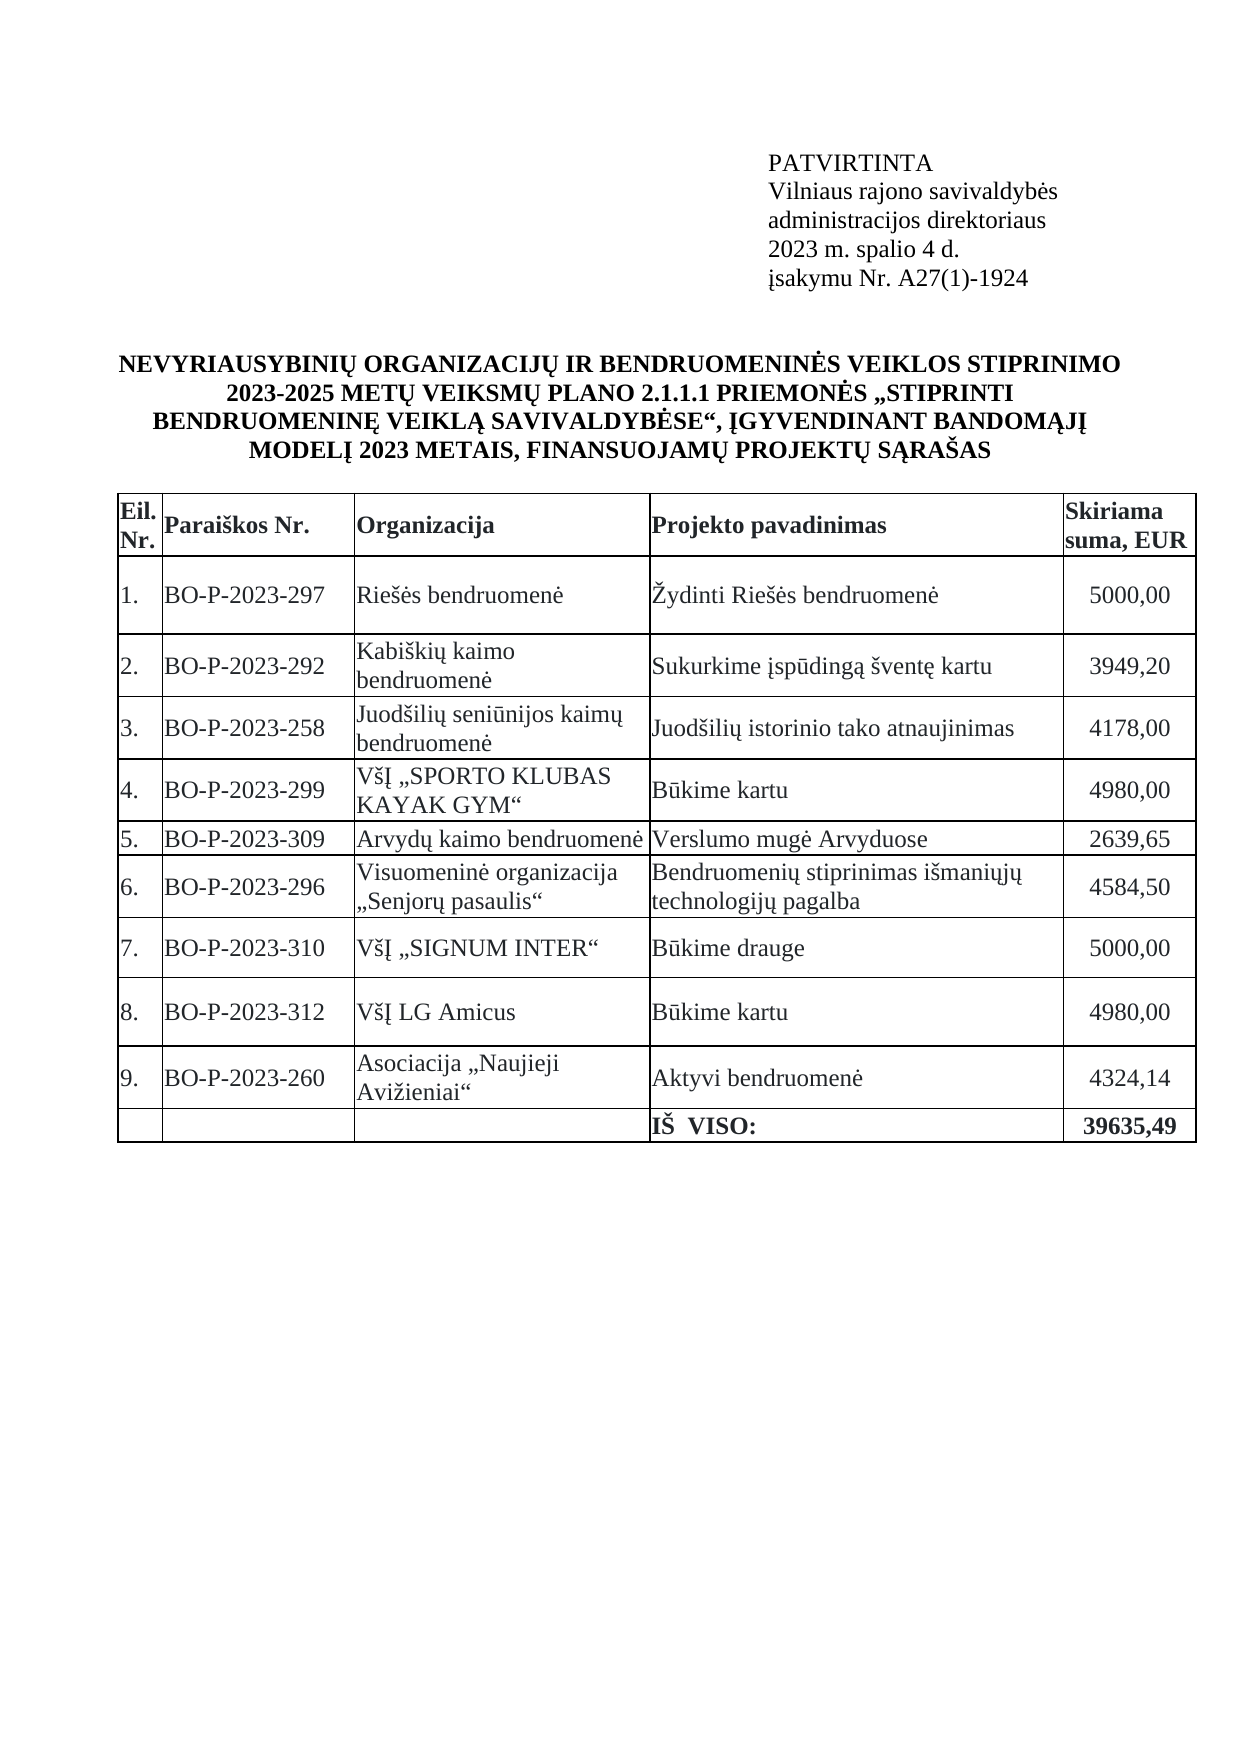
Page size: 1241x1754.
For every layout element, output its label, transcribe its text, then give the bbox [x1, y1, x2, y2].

table_cell BO-P-2023-309 [163, 822, 354, 854]
table_cell 4178,00 [1064, 697, 1195, 758]
table_cell [163, 1109, 354, 1141]
text NEVYRIAUSYBINIŲ ORGANIZACIJŲ IR BENDRUOMENINĖS VEIKLOS STIPRINIMO 2023-2025 METŲ VEIKSMŲ PLANO 2.1.1.1 PRIEMONĖS „STIPRINTI BENDRUOMENINĘ VEIKLĄ SAVIVALDYBĖSE“, ĮGYVENDINANT BANDOMĄJĮ MODELĮ 2023 METAIS, FINANSUOJAMŲ PROJEKTŲ SĄRAŠAS [118, 349, 1122, 464]
table_cell Juodšilių istorinio tako atnaujinimas [651, 697, 1063, 758]
table_header Skiriama suma, EUR [1064, 494, 1195, 555]
table_cell VšĮ „SPORTO KLUBAS KAYAK GYM“ [355, 760, 649, 820]
table_cell 5. [119, 822, 162, 854]
table_header Projekto pavadinimas [651, 494, 1063, 555]
text Vilniaus rajono savivaldybės [118, 176, 1122, 205]
table_cell Sukurkime įspūdingą šventę kartu [651, 635, 1063, 696]
table_header Paraiškos Nr. [163, 494, 354, 555]
table_cell IŠ VISO: [651, 1109, 1063, 1141]
table_cell 5000,00 [1064, 557, 1195, 633]
table_cell Juodšilių seniūnijos kaimų bendruomenė [355, 697, 649, 758]
table_cell BO-P-2023-299 [163, 760, 354, 820]
table_header Organizacija [355, 494, 649, 555]
text 2023 m. spalio 4 d. [118, 234, 1122, 263]
table_cell BO-P-2023-310 [163, 918, 354, 977]
table_cell BO-P-2023-292 [163, 635, 354, 696]
table_cell Asociacija „Naujieji Avižieniai“ [355, 1047, 649, 1107]
table_cell Būkime drauge [651, 918, 1063, 977]
table_cell 4324,14 [1064, 1047, 1195, 1107]
text administracijos direktoriaus [118, 205, 1122, 234]
text PATVIRTINTA [118, 148, 1122, 176]
table_cell VšĮ „SIGNUM INTER“ [355, 918, 649, 977]
table_cell BO-P-2023-258 [163, 697, 354, 758]
table_cell 8. [119, 978, 162, 1045]
table_cell 5000,00 [1064, 918, 1195, 977]
table_cell 3949,20 [1064, 635, 1195, 696]
table_cell [355, 1109, 649, 1141]
table_cell 39635,49 [1064, 1109, 1195, 1141]
table_cell BO-P-2023-297 [163, 557, 354, 633]
table_cell Arvydų kaimo bendruomenė [355, 822, 649, 854]
table_cell 6. [119, 856, 162, 916]
text įsakymu Nr. A27(1)-1924 [118, 263, 1122, 291]
table_cell 2639,65 [1064, 822, 1195, 854]
table_cell 4584,50 [1064, 856, 1195, 916]
table_cell [119, 1109, 162, 1141]
table_cell 1. [119, 557, 162, 633]
table_cell VšĮ LG Amicus [355, 978, 649, 1045]
table_cell Bendruomenių stiprinimas išmaniųjų technologijų pagalba [651, 856, 1063, 916]
table_cell BO-P-2023-260 [163, 1047, 354, 1107]
table_cell 7. [119, 918, 162, 977]
table_cell Kabiškių kaimo bendruomenė [355, 635, 649, 696]
table_cell 3. [119, 697, 162, 758]
table_cell 2. [119, 635, 162, 696]
table_cell 4980,00 [1064, 978, 1195, 1045]
table_cell Verslumo mugė Arvyduose [651, 822, 1063, 854]
table_cell Riešės bendruomenė [355, 557, 649, 633]
table_cell Visuomeninė organizacija „Senjorų pasaulis“ [355, 856, 649, 916]
table_header Eil. Nr. [119, 494, 162, 555]
table_cell Būkime kartu [651, 760, 1063, 820]
table_cell 4. [119, 760, 162, 820]
table_cell Būkime kartu [651, 978, 1063, 1045]
table_cell 9. [119, 1047, 162, 1107]
table_cell 4980,00 [1064, 760, 1195, 820]
table_cell Žydinti Riešės bendruomenė [651, 557, 1063, 633]
table_cell Aktyvi bendruomenė [651, 1047, 1063, 1107]
table_cell BO-P-2023-312 [163, 978, 354, 1045]
table_cell BO-P-2023-296 [163, 856, 354, 916]
